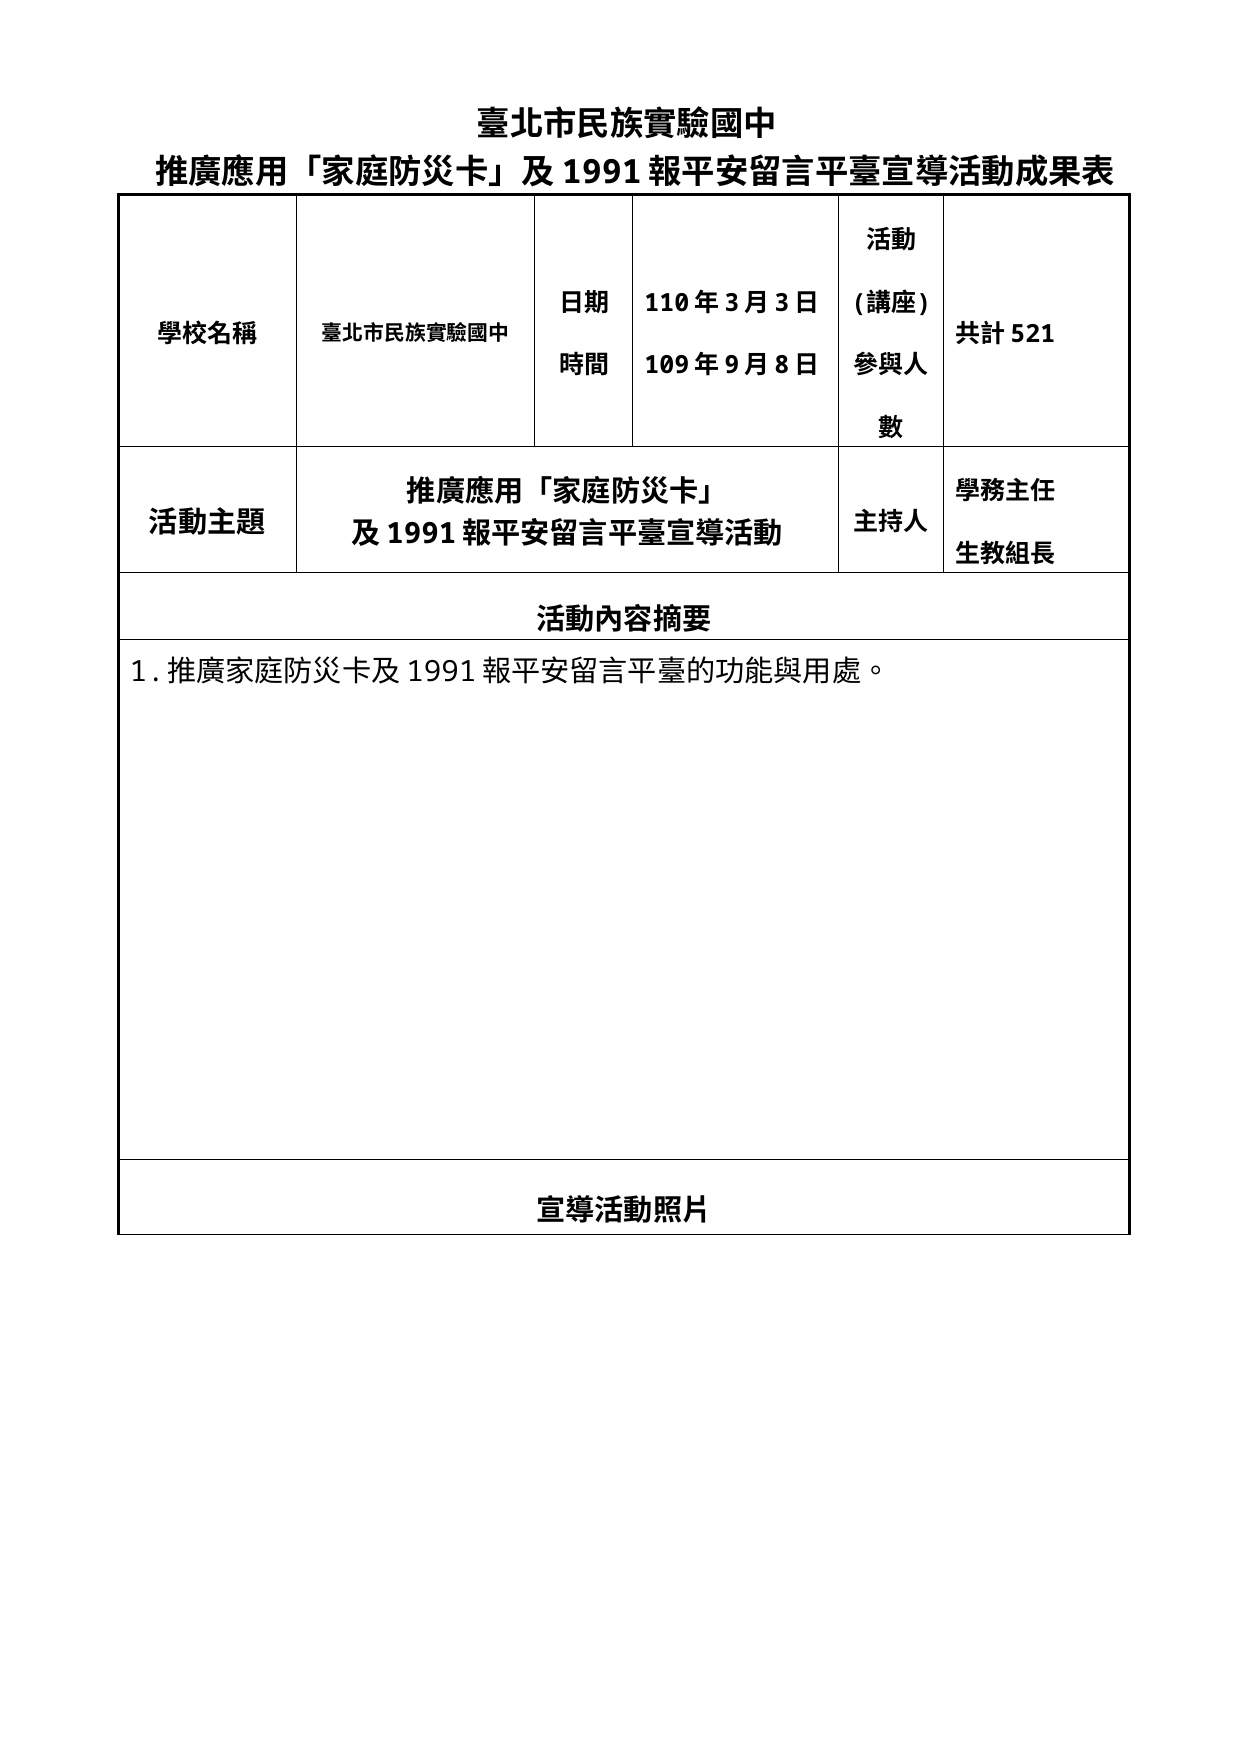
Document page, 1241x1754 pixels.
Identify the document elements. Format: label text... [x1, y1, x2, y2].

table_cell 宣導活動照片 [120, 1160, 1128, 1234]
table_cell 推廣家庭防災卡及1991報平安留言平臺的功能與用處。 [120, 640, 1128, 1159]
table_header 臺北市民族實驗國中 [297, 196, 534, 446]
table_header 學校名稱 [120, 196, 296, 446]
table_cell 活動主題 [120, 447, 296, 572]
text 臺北市民族實驗國中 [118, 96, 1152, 144]
table_cell 活動內容摘要 [120, 573, 1128, 639]
table_header 110年3月3日 109年9月8日 [633, 196, 838, 446]
table_cell 主持人 [839, 447, 943, 572]
table_header 共計521 [944, 196, 1128, 446]
table_cell 學務主任 生教組長 [944, 447, 1128, 572]
text 推廣應用「家庭防災卡」及1991報平安留言平臺宣導活動成果表 [118, 144, 1152, 193]
table_header 活動(講座) 參與人數 [839, 196, 943, 446]
table_header 日期 時間 [535, 196, 632, 446]
table_cell 推廣應用「家庭防災卡」 及1991報平安留言平臺宣導活動 [297, 447, 838, 572]
